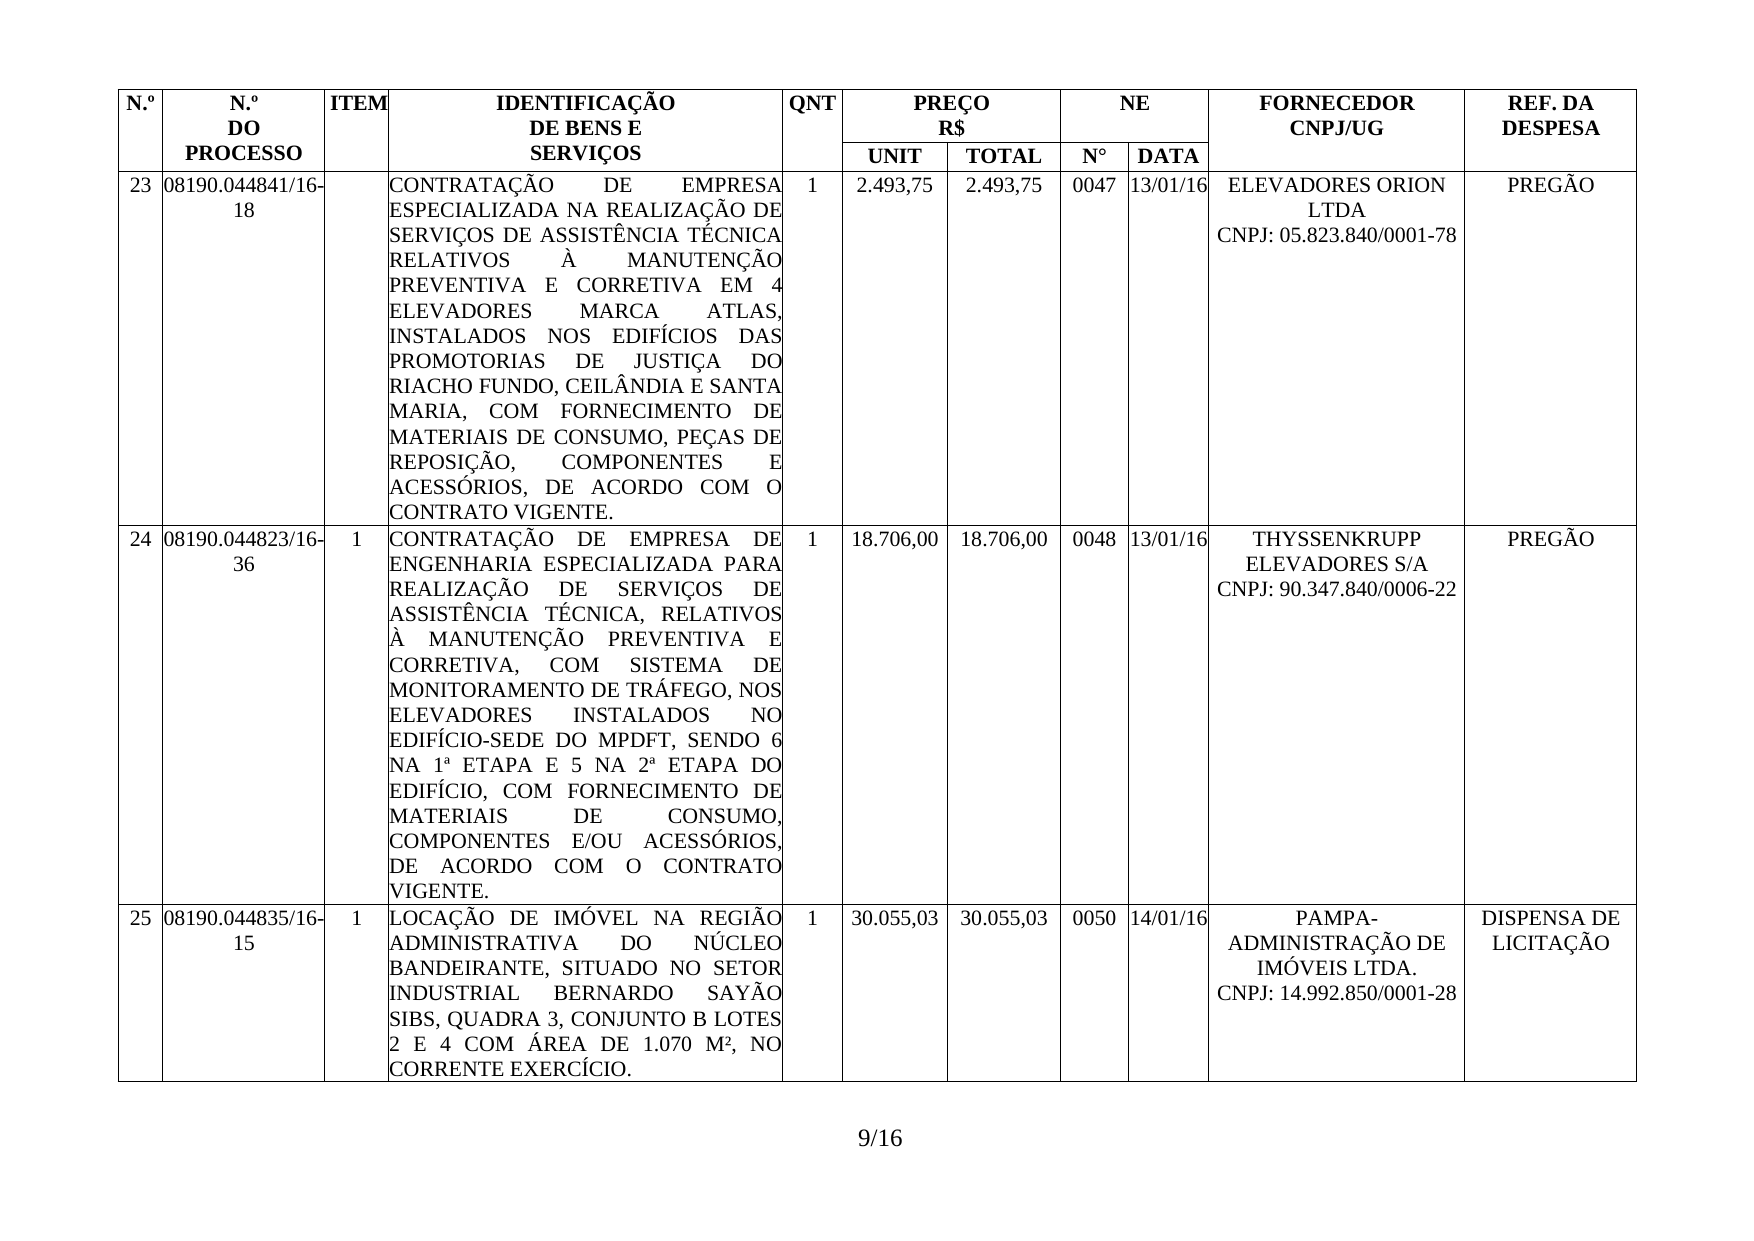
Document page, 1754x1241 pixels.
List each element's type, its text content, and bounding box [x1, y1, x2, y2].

table_cell 0047 [1061, 172, 1128, 524]
table_cell CONTRATAÇÃO DE EMPRESA DE ENGENHARIA ESPECIALIZADA PARA REALIZAÇÃO DE SERVIÇOS DE ASSISTÊNCIA TÉCNICA, RELATIVOS À MANUTENÇÃO PREVENTIVA E CORRETIVA, COM SISTEMA DE MONITORAMENTO DE TRÁFEGO, NOS ELEVADORES INSTALADOS NO EDIFÍCIO-SEDE DO MPDFT, SENDO 6 NA 1ª ETAPA E 5 NA 2ª ETAPA DO EDIFÍCIO, COM FORNECIMENTO DE MATERIAIS DE CONSUMO, COMPONENTES E/OU ACESSÓRIOS, DE ACORDO COM O CONTRATO VIGENTE. [389, 526, 782, 904]
table_header N.º DO PROCESSO [163, 90, 324, 171]
table_cell 25 [119, 905, 162, 1081]
table_cell 0050 [1061, 905, 1128, 1081]
table_cell 23 [119, 172, 162, 524]
table_cell DATA [1129, 143, 1208, 171]
table_cell 1 [783, 172, 842, 524]
table_cell 30.055,03 [948, 905, 1060, 1081]
table_cell 18.706,00 [948, 526, 1060, 904]
table_header ITEM [325, 90, 388, 171]
table_cell TOTAL [948, 143, 1060, 171]
table_header N.º [119, 90, 162, 171]
table_cell 24 [119, 526, 162, 904]
table_header NE [1061, 90, 1208, 142]
table_cell DISPENSA DE LICITAÇÃO [1465, 905, 1636, 1081]
table_cell 14/01/16 [1129, 905, 1208, 1081]
table_header IDENTIFICAÇÃO DE BENS E SERVIÇOS [389, 90, 782, 171]
table_header QNT [783, 90, 842, 171]
table_cell 2.493,75 [843, 172, 947, 524]
table_cell 08190.044841/16-18 [163, 172, 324, 524]
table_cell N° [1061, 143, 1128, 171]
table_cell 1 [325, 905, 388, 1081]
table_cell 13/01/16 [1129, 526, 1208, 904]
table_cell 08190.044835/16-15 [163, 905, 324, 1081]
table_cell 0048 [1061, 526, 1128, 904]
table_header REF. DA DESPESA [1465, 90, 1636, 171]
table_cell PAMPA-ADMINISTRAÇÃO DE IMÓVEIS LTDA. CNPJ: 14.992.850/0001-28 [1209, 905, 1464, 1081]
table_cell THYSSENKRUPP ELEVADORES S/A CNPJ: 90.347.840/0006-22 [1209, 526, 1464, 904]
table_cell 13/01/16 [1129, 172, 1208, 524]
table_cell 1 [325, 526, 388, 904]
table_header PREÇO R$ [843, 90, 1060, 142]
table_cell [325, 172, 388, 524]
table_cell ELEVADORES ORION LTDA CNPJ: 05.823.840/0001-78 [1209, 172, 1464, 524]
table_cell 1 [783, 526, 842, 904]
table_cell 30.055,03 [843, 905, 947, 1081]
table_cell 2.493,75 [948, 172, 1060, 524]
table_cell CONTRATAÇÃO DE EMPRESA ESPECIALIZADA NA REALIZAÇÃO DE SERVIÇOS DE ASSISTÊNCIA TÉCNICA RELATIVOS À MANUTENÇÃO PREVENTIVA E CORRETIVA EM 4 ELEVADORES MARCA ATLAS, INSTALADOS NOS EDIFÍCIOS DAS PROMOTORIAS DE JUSTIÇA DO RIACHO FUNDO, CEILÂNDIA E SANTA MARIA, COM FORNECIMENTO DE MATERIAIS DE CONSUMO, PEÇAS DE REPOSIÇÃO, COMPONENTES E ACESSÓRIOS, DE ACORDO COM O CONTRATO VIGENTE. [389, 172, 782, 524]
table_cell 18.706,00 [843, 526, 947, 904]
table_cell PREGÃO [1465, 172, 1636, 524]
table_cell 08190.044823/16-36 [163, 526, 324, 904]
table_cell UNIT [843, 143, 947, 171]
table_cell LOCAÇÃO DE IMÓVEL NA REGIÃO ADMINISTRATIVA DO NÚCLEO BANDEIRANTE, SITUADO NO SETOR INDUSTRIAL BERNARDO SAYÃO SIBS, QUADRA 3, CONJUNTO B LOTES 2 E 4 COM ÁREA DE 1.070 M², NO CORRENTE EXERCÍCIO. [389, 905, 782, 1081]
table_cell 1 [783, 905, 842, 1081]
table_header FORNECEDOR CNPJ/UG [1209, 90, 1464, 171]
table_cell PREGÃO [1465, 526, 1636, 904]
